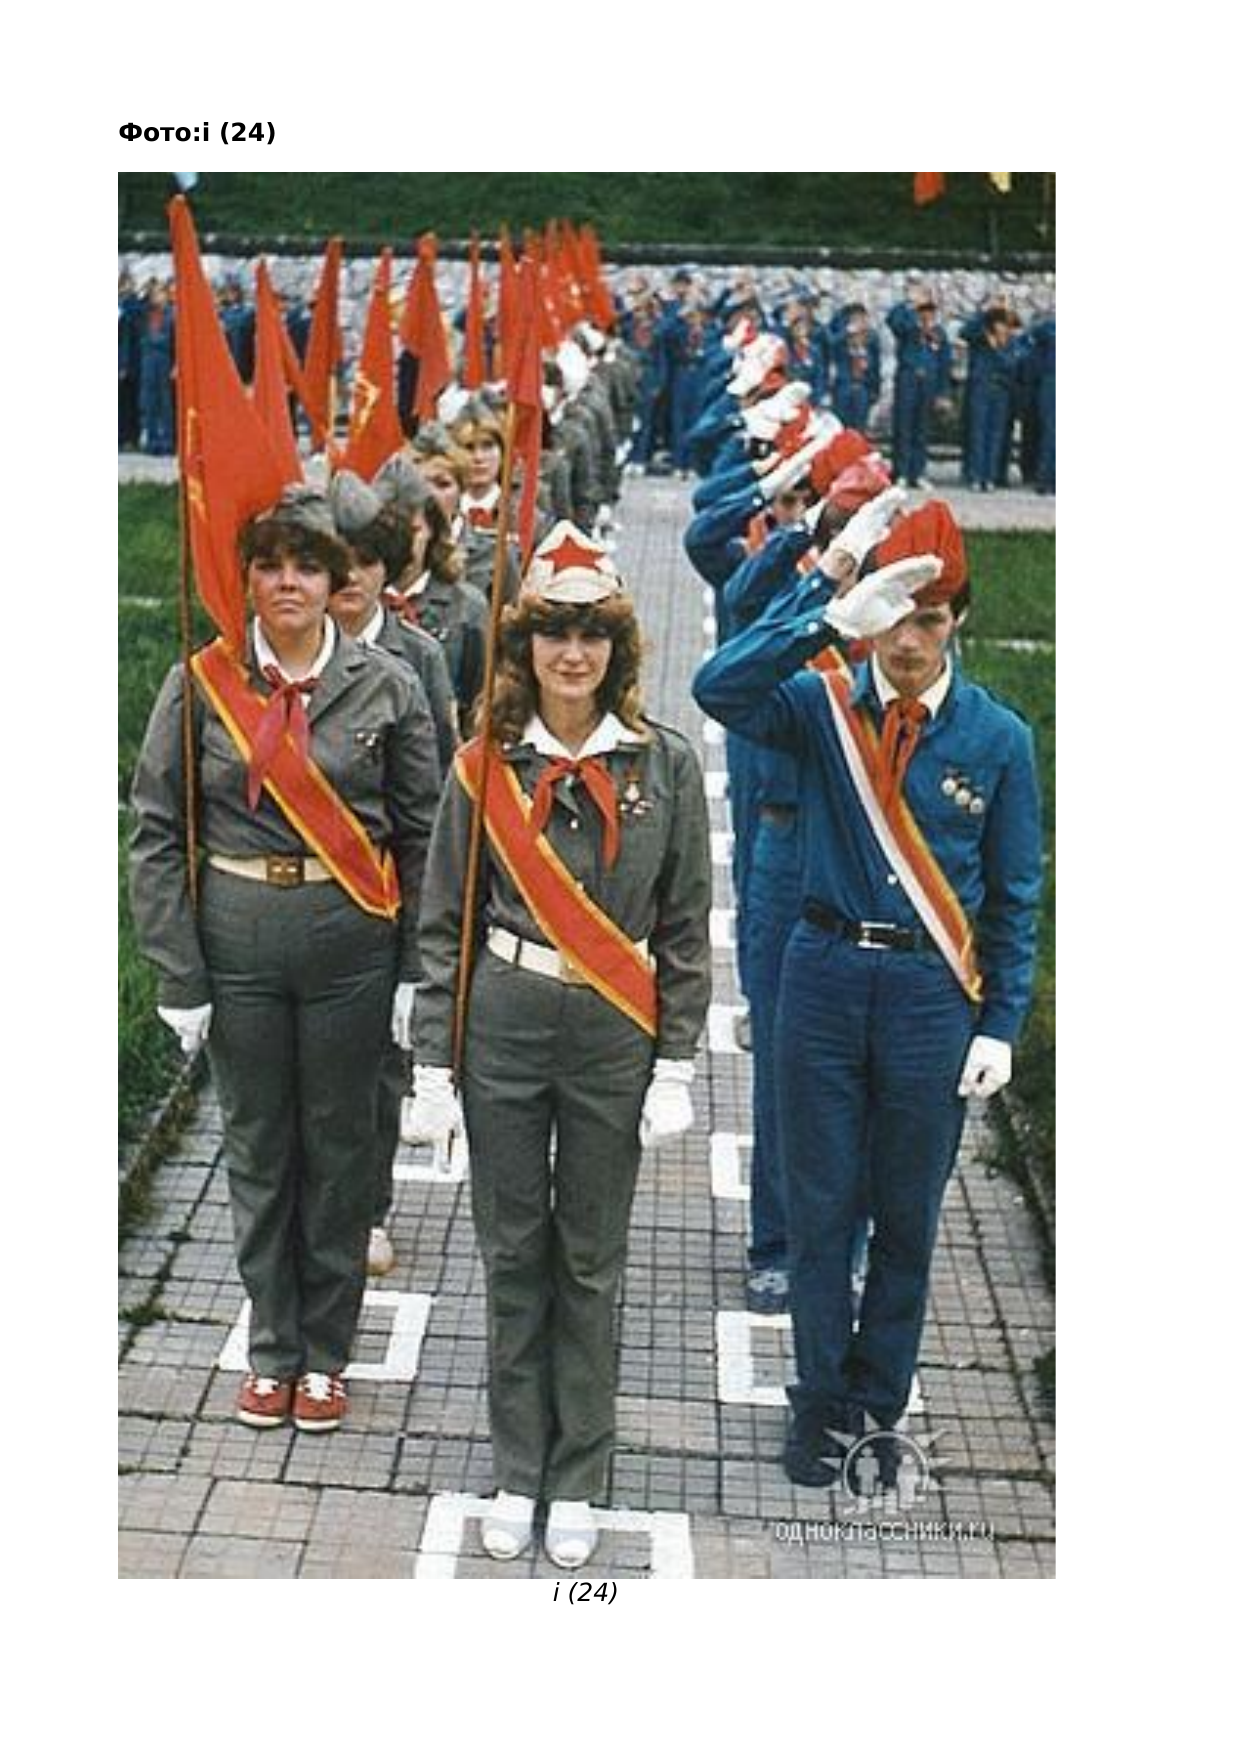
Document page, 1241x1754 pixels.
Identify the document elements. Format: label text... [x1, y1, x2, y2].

picture [118, 172, 1056, 1579]
text i (24) [118, 1579, 1056, 1608]
subtitle Фото:i (24) [118, 118, 1122, 147]
